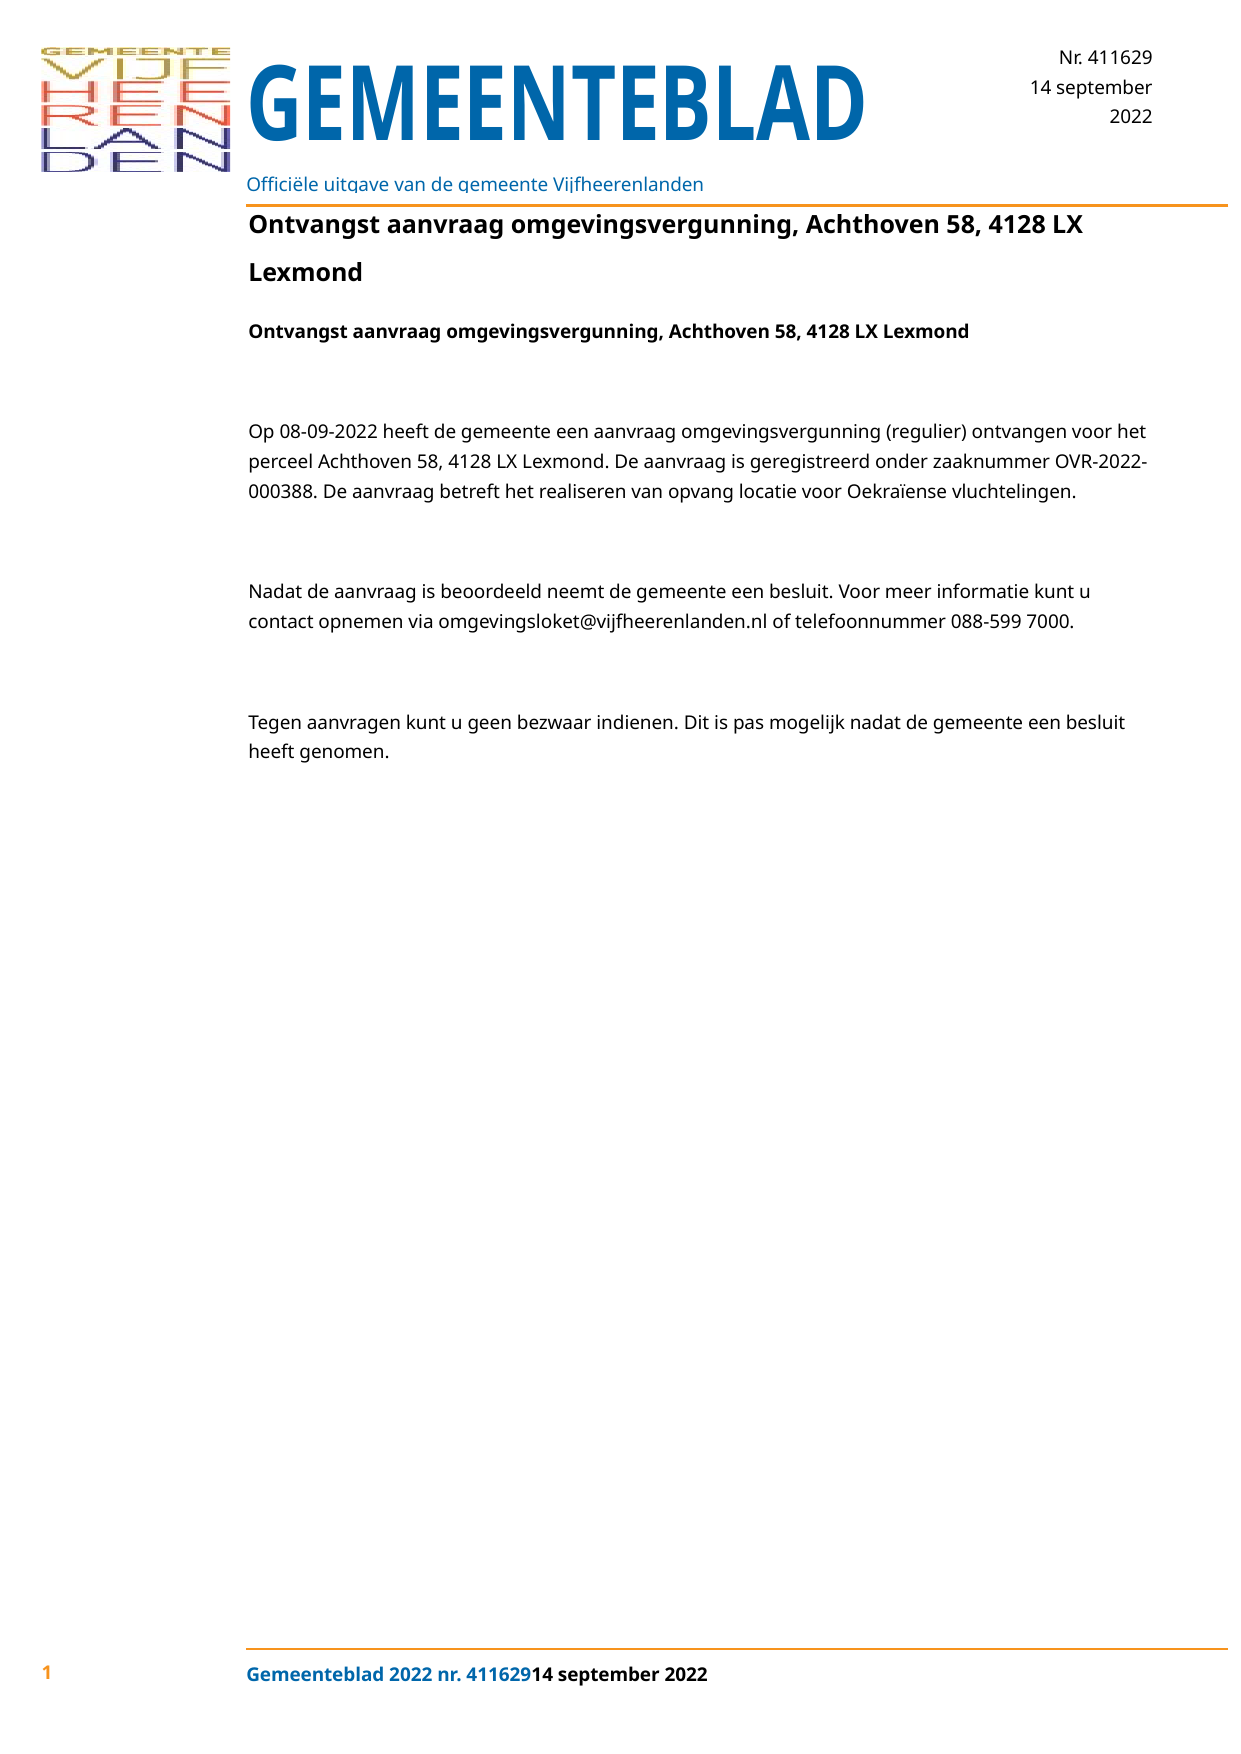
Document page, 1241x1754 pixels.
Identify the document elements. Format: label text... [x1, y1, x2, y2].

text Nadat de aanvraag is beoordeeld neemt de gemeente een besluit. Voor meer informatie kunt u contact opnemen via omgevingsloket@vijfheerenlanden.nl of telefoonnummer 088-599 7000. [248, 579, 1152, 634]
picture [41, 47, 231, 172]
text Tegen aanvragen kunt u geen bezwaar indienen. Dit is pas mogelijk nadat de gemeente een besluit heeft genomen. [248, 709, 1152, 764]
text Op 08-09-2022 heeft de gemeente een aanvraag omgevingsvergunning (regulier) ontvangen voor het perceel Achthoven 58, 4128 LX Lexmond. De aanvraag is geregistreerd onder zaaknummer OVR-2022-000388. De aanvraag betreft het realiseren van opvang locatie voor Oekraïense vluchtelingen. [248, 419, 1152, 504]
text Ontvangst aanvraag omgevingsvergunning, Achthoven 58, 4128 LX Lexmond [248, 318, 1152, 344]
text Ontvangst aanvraag omgevingsvergunning, Achthoven 58, 4128 LX Lexmond [248, 207, 1152, 288]
